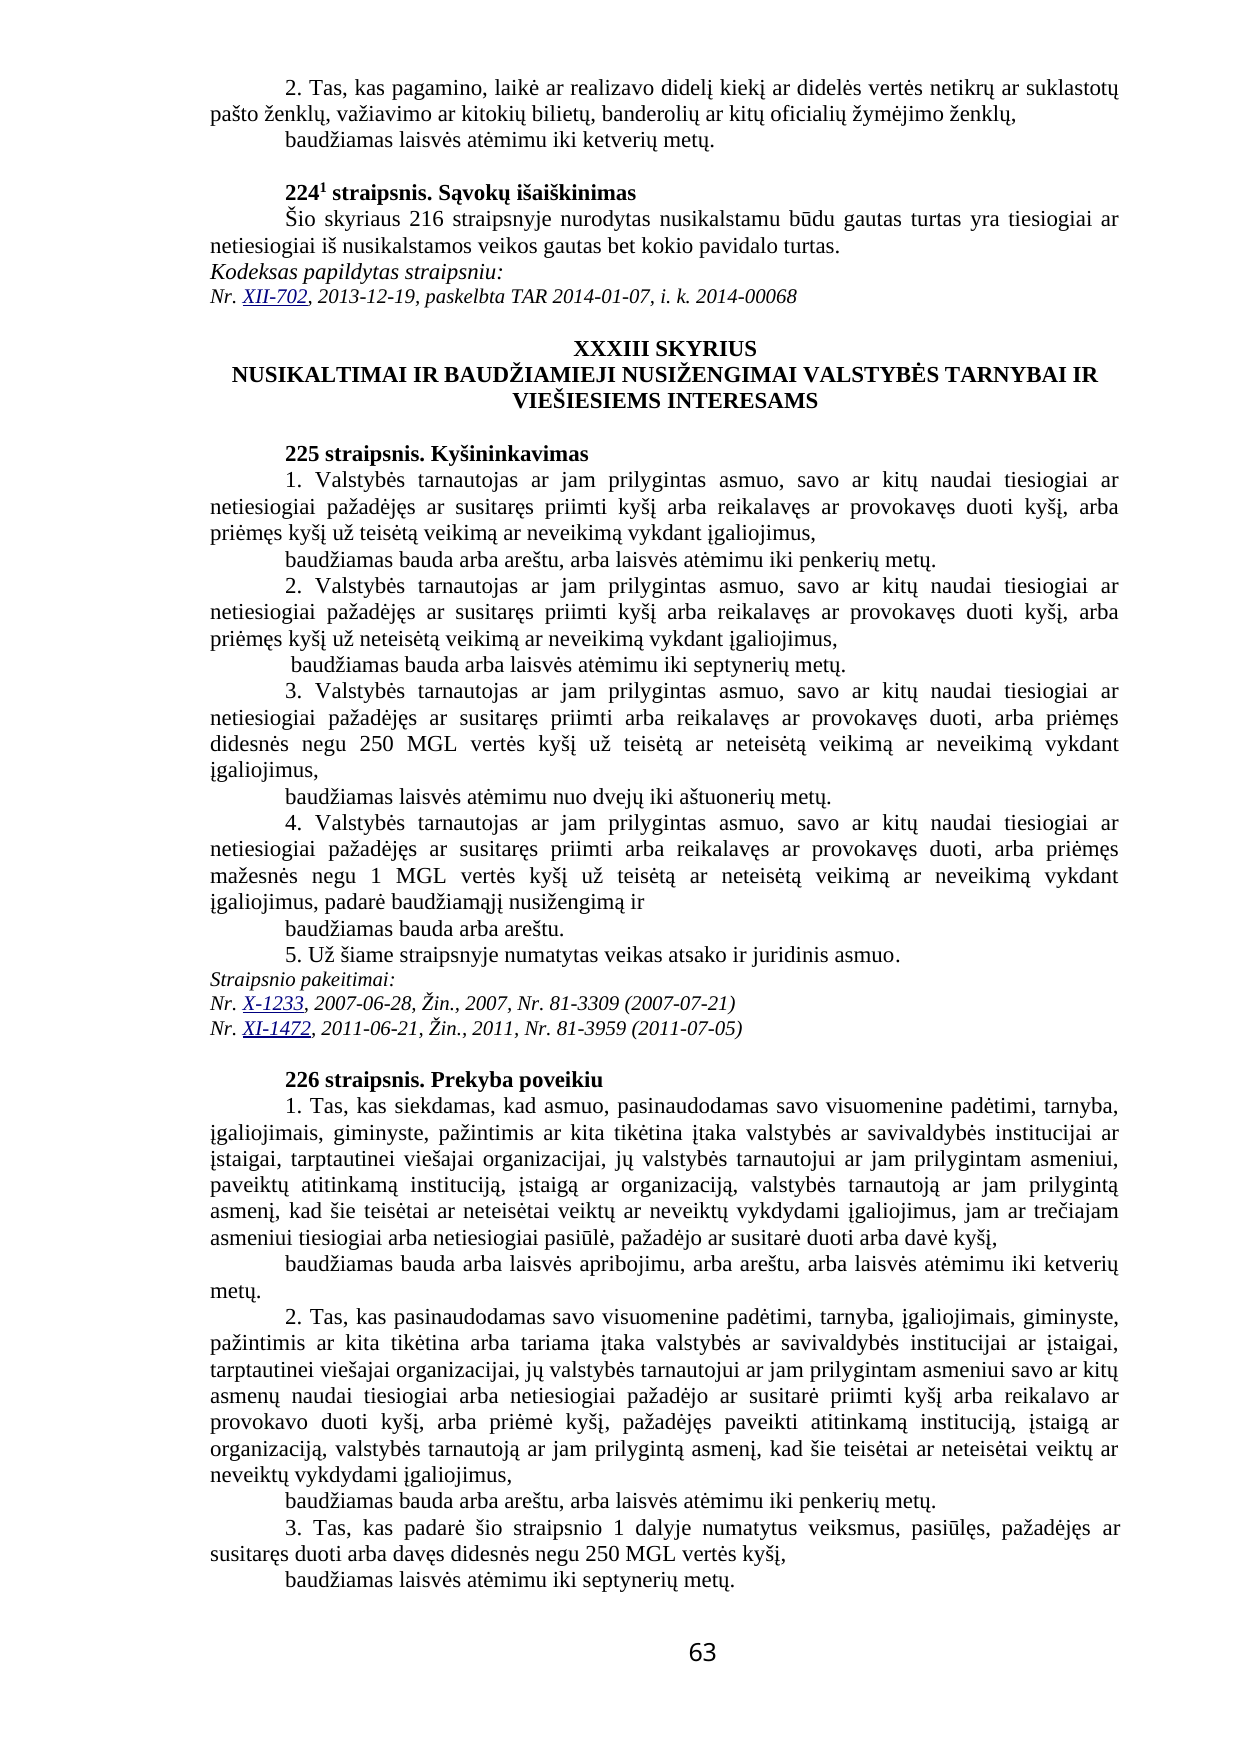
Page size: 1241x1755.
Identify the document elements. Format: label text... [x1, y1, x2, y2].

text baudžiamas bauda arba laisvės atėmimu iki septynerių metų. [210, 651, 1120, 677]
text baudžiamas bauda arba areštu. [210, 914, 1120, 941]
text 226 straipsnis. Prekyba poveikiu [210, 1066, 1120, 1092]
text baudžiamas bauda arba areštu, arba laisvės atėmimu iki penkerių metų. [210, 1487, 1120, 1514]
text 2. Valstybės tarnautojas ar jam prilygintas asmuo, savo ar kitų naudai tiesiogiai ar netiesiogiai pažadėjęs ar susitaręs priimti kyšį arba reikalavęs ar provokavęs duoti kyšį, arba priėmęs kyšį už neteisėtą veikimą ar neveikimą vykdant įgaliojimus, [210, 572, 1120, 651]
text 2. Tas, kas pagamino, laikė ar realizavo didelį kiekį ar didelės vertės netikrų ar suklastotų pašto ženklų, važiavimo ar kitokių bilietų, banderolių ar kitų oficialių žymėjimo ženklų, [210, 73, 1120, 126]
text baudžiamas bauda arba laisvės apribojimu, arba areštu, arba laisvės atėmimu iki ketverių metų. [210, 1250, 1120, 1303]
text 225 straipsnis. Kyšininkavimas [210, 440, 1120, 467]
text 4. Valstybės tarnautojas ar jam prilygintas asmuo, savo ar kitų naudai tiesiogiai ar netiesiogiai pažadėjęs ar susitaręs priimti arba reikalavęs ar provokavęs duoti, arba priėmęs mažesnės negu 1 MGL vertės kyšį už teisėtą ar neteisėtą veikimą ar neveikimą vykdant įgaliojimus, padarė baudžiamąjį nusižengimą ir [210, 809, 1120, 914]
text NUSIKALTIMAI IR BAUDŽIAMIEJI NUSIŽENGIMAI VALSTYBĖS TARNYBAI IR VIEŠIESIEMS INTERESAMS [210, 361, 1120, 414]
text Šio skyriaus 216 straipsnyje nurodytas nusikalstamu būdu gautas turtas yra tiesiogiai ar netiesiogiai iš nusikalstamos veikos gautas bet kokio pavidalo turtas. [210, 205, 1120, 258]
text 3. Valstybės tarnautojas ar jam prilygintas asmuo, savo ar kitų naudai tiesiogiai ar netiesiogiai pažadėjęs ar susitaręs priimti arba reikalavęs ar provokavęs duoti, arba priėmęs didesnės negu 250 MGL vertės kyšį už teisėtą ar neteisėtą veikimą ar neveikimą vykdant įgaliojimus, [210, 677, 1120, 783]
text Straipsnio pakeitimai: [210, 967, 1120, 991]
text 5. Už šiame straipsnyje numatytas veikas atsako ir juridinis asmuo. [210, 941, 1120, 967]
text baudžiamas bauda arba areštu, arba laisvės atėmimu iki penkerių metų. [210, 546, 1120, 572]
text Kodeksas papildytas straipsniu: [210, 258, 1120, 284]
text Nr. X-1233, 2007-06-28, Žin., 2007, Nr. 81-3309 (2007-07-21) [210, 991, 1120, 1015]
text baudžiamas laisvės atėmimu nuo dvejų iki aštuonerių metų. [210, 783, 1120, 809]
text 1. Tas, kas siekdamas, kad asmuo, pasinaudodamas savo visuomenine padėtimi, tarnyba, įgaliojimais, giminyste, pažintimis ar kita tikėtina įtaka valstybės ar savivaldybės institucijai ar įstaigai, tarptautinei viešajai organizacijai, jų valstybės tarnautojui ar jam prilygintam asmeniui, paveiktų atitinkamą instituciją, įstaigą ar organizaciją, valstybės tarnautoją ar jam prilygintą asmenį, kad šie teisėtai ar neteisėtai veiktų ar neveiktų vykdydami įgaliojimus, jam ar trečiajam asmeniui tiesiogiai arba netiesiogiai pasiūlė, pažadėjo ar susitarė duoti arba davė kyšį, [210, 1092, 1120, 1250]
text Nr. XII-702, 2013-12-19, paskelbta TAR 2014-01-07, i. k. 2014-00068 [210, 284, 1120, 308]
text baudžiamas laisvės atėmimu iki ketverių metų. [210, 126, 1120, 153]
text Nr. XI-1472, 2011-06-21, Žin., 2011, Nr. 81-3959 (2011-07-05) [210, 1015, 1120, 1039]
text 1. Valstybės tarnautojas ar jam prilygintas asmuo, savo ar kitų naudai tiesiogiai ar netiesiogiai pažadėjęs ar susitaręs priimti kyšį arba reikalavęs ar provokavęs duoti kyšį, arba priėmęs kyšį už teisėtą veikimą ar neveikimą vykdant įgaliojimus, [210, 467, 1120, 546]
text 3. Tas, kas padarė šio straipsnio 1 dalyje numatytus veiksmus, pasiūlęs, pažadėjęs ar susitaręs duoti arba davęs didesnės negu 250 MGL vertės kyšį, [210, 1514, 1120, 1567]
text 2. Tas, kas pasinaudodamas savo visuomenine padėtimi, tarnyba, įgaliojimais, giminyste, pažintimis ar kita tikėtina arba tariama įtaka valstybės ar savivaldybės institucijai ar įstaigai, tarptautinei viešajai organizacijai, jų valstybės tarnautojui ar jam prilygintam asmeniui savo ar kitų asmenų naudai tiesiogiai arba netiesiogiai pažadėjo ar susitarė priimti kyšį arba reikalavo ar provokavo duoti kyšį, arba priėmė kyšį, pažadėjęs paveikti atitinkamą instituciją, įstaigą ar organizaciją, valstybės tarnautoją ar jam prilygintą asmenį, kad šie teisėtai ar neteisėtai veiktų ar neveiktų vykdydami įgaliojimus, [210, 1303, 1120, 1487]
text XXXIII SKYRIUS [210, 335, 1120, 361]
text baudžiamas laisvės atėmimu iki septynerių metų. [210, 1567, 1120, 1593]
text 2241 straipsnis. Sąvokų išaiškinimas [210, 179, 1120, 205]
